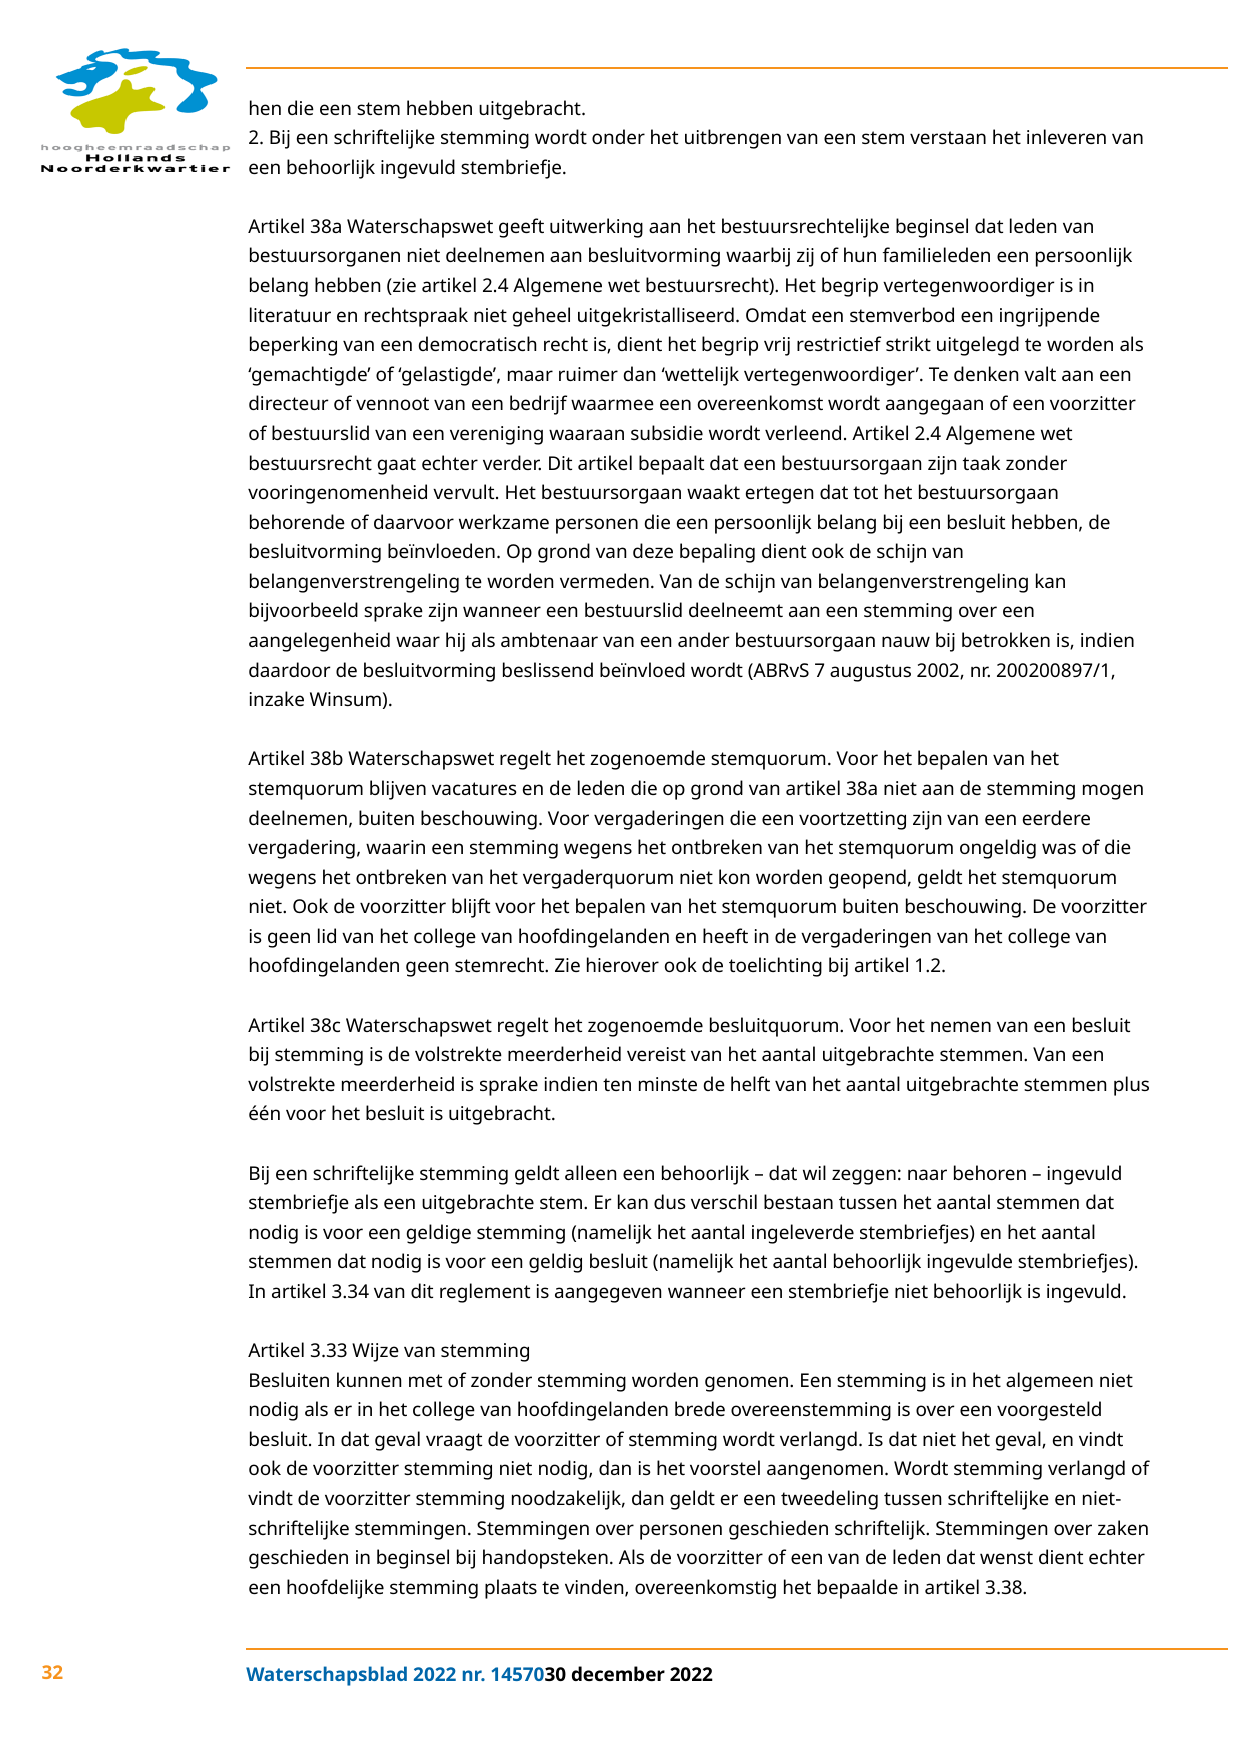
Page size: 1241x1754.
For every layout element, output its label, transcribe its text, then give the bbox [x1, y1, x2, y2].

text Artikel 3.33 Wijze van stemming [248, 1337, 1152, 1363]
text Bij een schriftelijke stemming geldt alleen een behoorlijk – dat wil zeggen: naar behoren – ingevuld stembriefje als een uitgebrachte stem. Er kan dus verschil bestaan tussen het aantal stemmen dat nodig is voor een geldige stemming (namelijk het aantal ingeleverde stembriefjes) en het aantal stemmen dat nodig is voor een geldig besluit (namelijk het aantal behoorlijk ingevulde stembriefjes). In artikel 3.34 van dit reglement is aangegeven wanneer een stembriefje niet behoorlijk is ingevuld. [248, 1160, 1152, 1304]
text Besluiten kunnen met of zonder stemming worden genomen. Een stemming is in het algemeen niet nodig als er in het college van hoofdingelanden brede overeenstemming is over een voorgesteld besluit. In dat geval vraagt de voorzitter of stemming wordt verlangd. Is dat niet het geval, en vindt ook de voorzitter stemming niet nodig, dan is het voorstel aangenomen. Wordt stemming verlangd of vindt de voorzitter stemming noodzakelijk, dan geldt er een tweedeling tussen schriftelijke en niet-schriftelijke stemmingen. Stemmingen over personen geschieden schriftelijk. Stemmingen over zaken geschieden in beginsel bij handopsteken. Als de voorzitter of een van de leden dat wenst dient echter een hoofdelijke stemming plaats te vinden, overeenkomstig het bepaalde in artikel 3.38. [248, 1367, 1152, 1600]
text Artikel 38b Waterschapswet regelt het zogenoemde stemquorum. Voor het bepalen van het stemquorum blijven vacatures en de leden die op grond van artikel 38a niet aan de stemming mogen deelnemen, buiten beschouwing. Voor vergaderingen die een voortzetting zijn van een eerdere vergadering, waarin een stemming wegens het ontbreken van het stemquorum ongeldig was of die wegens het ontbreken van het vergaderquorum niet kon worden geopend, geldt het stemquorum niet. Ook de voorzitter blijft voor het bepalen van het stemquorum buiten beschouwing. De voorzitter is geen lid van het college van hoofdingelanden en heeft in de vergaderingen van het college van hoofdingelanden geen stemrecht. Zie hierover ook de toelichting bij artikel 1.2. [248, 746, 1152, 978]
text Artikel 38c Waterschapswet regelt het zogenoemde besluitquorum. Voor het nemen van een besluit bij stemming is de volstrekte meerderheid vereist van het aantal uitgebrachte stemmen. Van een volstrekte meerderheid is sprake indien ten minste de helft van het aantal uitgebrachte stemmen plus één voor het besluit is uitgebracht. [248, 1012, 1152, 1126]
picture [41, 47, 231, 172]
text hen die een stem hebben uitgebracht. [248, 95, 1152, 121]
text 2. Bij een schriftelijke stemming wordt onder het uitbrengen van een stem verstaan het inleveren van een behoorlijk ingevuld stembriefje. [248, 124, 1152, 180]
text Artikel 38a Waterschapswet geeft uitwerking aan het bestuursrechtelijke beginsel dat leden van bestuursorganen niet deelnemen aan besluitvorming waarbij zij of hun familieleden een persoonlijk belang hebben (zie artikel 2.4 Algemene wet bestuursrecht). Het begrip vertegenwoordiger is in literatuur en rechtspraak niet geheel uitgekristalliseerd. Omdat een stemverbod een ingrijpende beperking van een democratisch recht is, dient het begrip vrij restrictief strikt uitgelegd te worden als ‘gemachtigde’ of ‘gelastigde’, maar ruimer dan ‘wettelijk vertegenwoordiger’. Te denken valt aan een directeur of vennoot van een bedrijf waarmee een overeenkomst wordt aangegaan of een voorzitter of bestuurslid van een vereniging waaraan subsidie wordt verleend. Artikel 2.4 Algemene wet bestuursrecht gaat echter verder. Dit artikel bepaalt dat een bestuursorgaan zijn taak zonder vooringenomenheid vervult. Het bestuursorgaan waakt ertegen dat tot het bestuursorgaan behorende of daarvoor werkzame personen die een persoonlijk belang bij een besluit hebben, de besluitvorming beïnvloeden. Op grond van deze bepaling dient ook de schijn van belangenverstrengeling te worden vermeden. Van de schijn van belangenverstrengeling kan bijvoorbeeld sprake zijn wanneer een bestuurslid deelneemt aan een stemming over een aangelegenheid waar hij als ambtenaar van een ander bestuursorgaan nauw bij betrokken is, indien daardoor de besluitvorming beslissend beïnvloed wordt (ABRvS 7 augustus 2002, nr. 200200897/1, inzake Winsum). [248, 213, 1152, 712]
